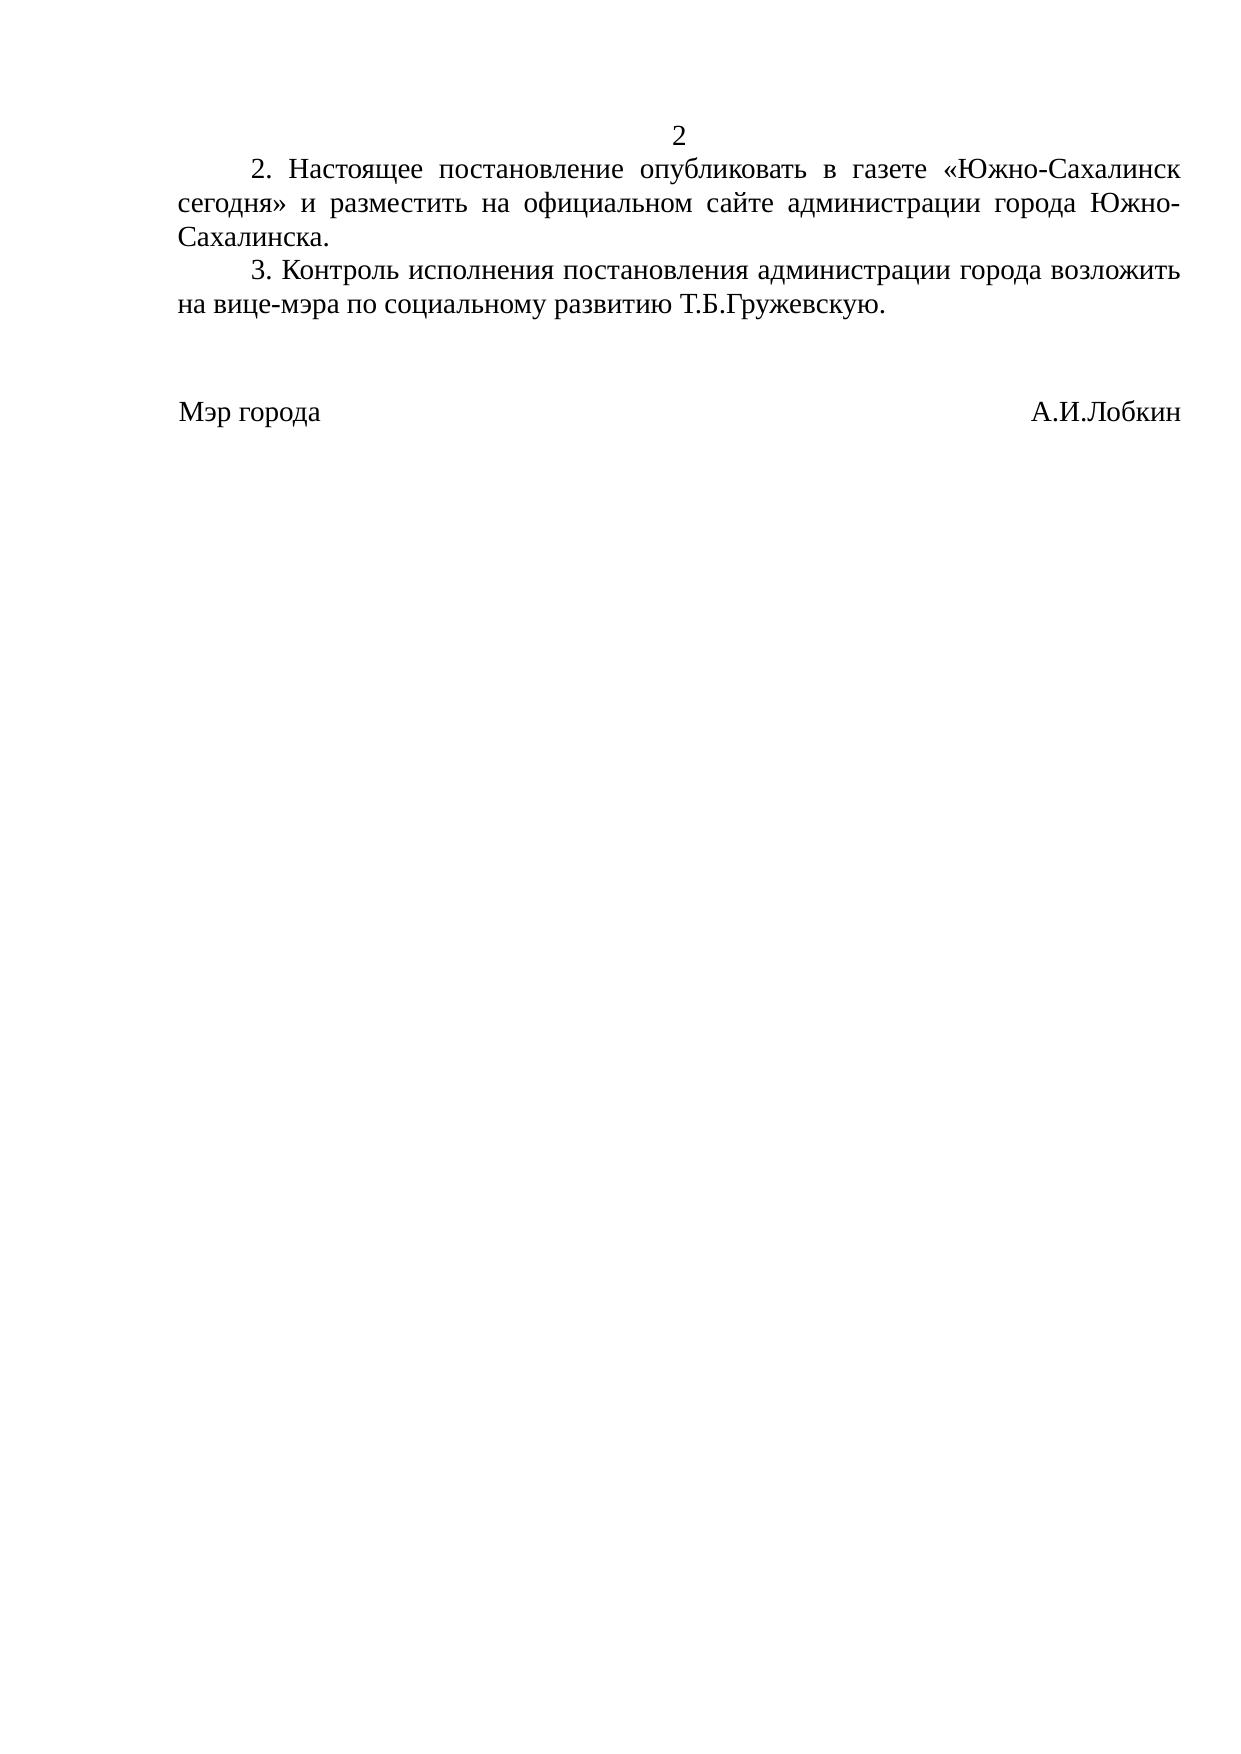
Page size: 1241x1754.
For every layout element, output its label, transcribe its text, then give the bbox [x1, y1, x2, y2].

text 2 [177, 118, 1181, 152]
text 2. Настоящее постановление опубликовать в газете «Южно-Сахалинск сегодня» и разместить на официальном сайте администрации города Южно-Сахалинска. [177, 152, 1181, 252]
text 3. Контроль исполнения постановления администрации города возложить на вице-мэра по социальному развитию Т.Б.Гружевскую. [177, 252, 1181, 319]
list Мэр города А.И.Лобкин [178, 394, 1181, 428]
